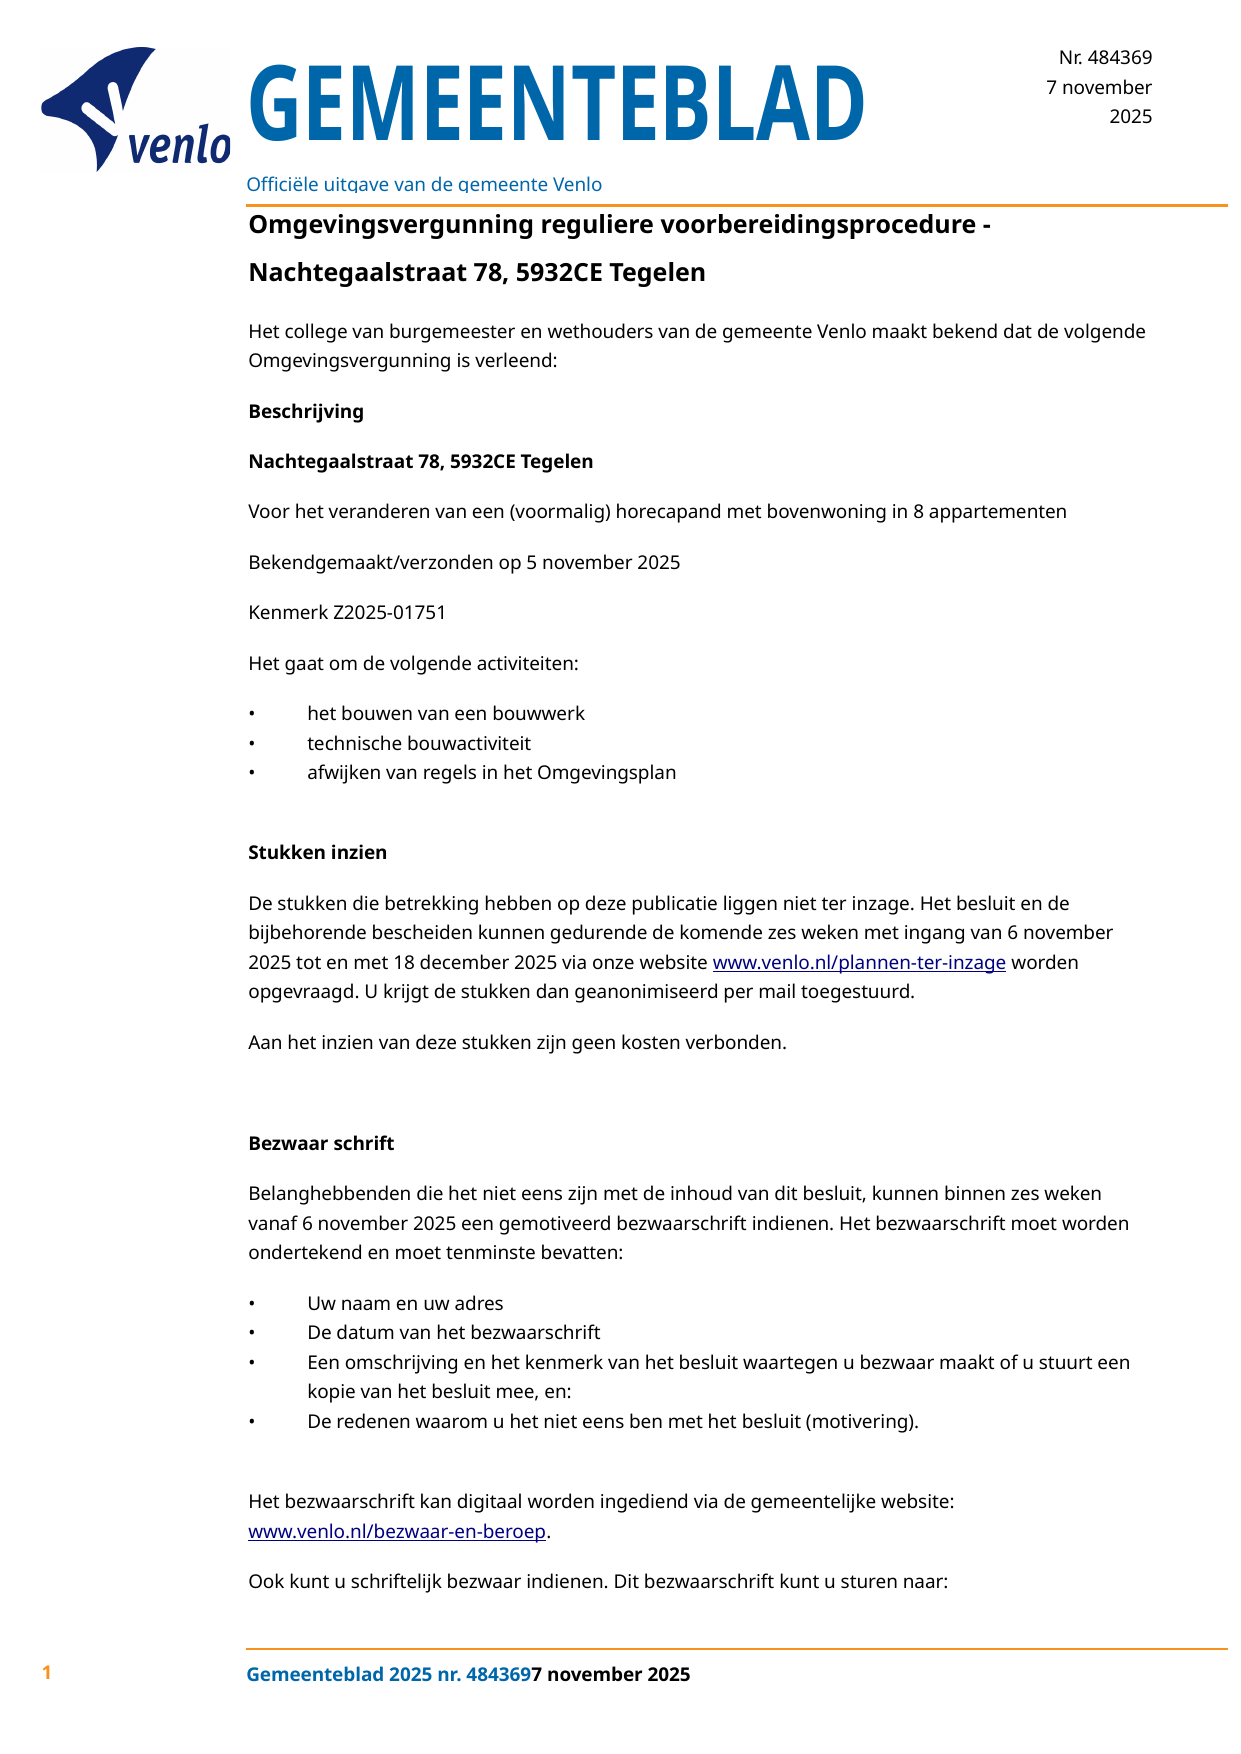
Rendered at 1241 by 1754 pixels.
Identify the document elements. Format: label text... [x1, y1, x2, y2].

text Omgevingsvergunning reguliere voorbereidingsprocedure - Nachtegaalstraat 78, 5932CE Tegelen [248, 207, 1152, 288]
text Het college van burgemeester en wethouders van de gemeente Venlo maakt bekend dat de volgende Omgevingsvergunning is verleend: [248, 318, 1152, 373]
text Beschrijving [248, 398, 1152, 424]
text Het bezwaarschrift kan digitaal worden ingediend via de gemeentelijke website: www.venlo.nl/bezwaar-en-beroep. [248, 1488, 1152, 1544]
text Kenmerk Z2025-01751 [248, 599, 1152, 625]
list Uw naam en uw adres [248, 1290, 1152, 1316]
text Stukken inzien [248, 839, 1152, 865]
text De stukken die betrekking hebben op deze publicatie liggen niet ter inzage. Het besluit en de bijbehorende bescheiden kunnen gedurende de komende zes weken met ingang van 6 november 2025 tot en met 18 december 2025 via onze website www.venlo.nl/plannen-ter-inzage worden opgevraagd. U krijgt de stukken dan geanonimiseerd per mail toegestuurd. [248, 890, 1152, 1004]
text Aan het inzien van deze stukken zijn geen kosten verbonden. [248, 1029, 1152, 1055]
text Ook kunt u schriftelijk bezwaar indienen. Dit bezwaarschrift kunt u sturen naar: [248, 1568, 1152, 1594]
text Bekendgemaakt/verzonden op 5 november 2025 [248, 549, 1152, 575]
list Een omschrijving en het kenmerk van het besluit waartegen u bezwaar maakt of u stuurt een kopie van het besluit mee, en: [248, 1349, 1152, 1404]
list De redenen waarom u het niet eens ben met het besluit (motivering). [248, 1408, 1152, 1434]
list het bouwen van een bouwwerk [248, 700, 1152, 726]
text Belanghebbenden die het niet eens zijn met de inhoud van dit besluit, kunnen binnen zes weken vanaf 6 november 2025 een gemotiveerd bezwaarschrift indienen. Het bezwaarschrift moet worden ondertekend en moet tenminste bevatten: [248, 1180, 1152, 1265]
picture [41, 47, 231, 172]
list De datum van het bezwaarschrift [248, 1319, 1152, 1345]
list afwijken van regels in het Omgevingsplan [248, 759, 1152, 785]
list technische bouwactiviteit [248, 730, 1152, 756]
text Bezwaar schrift [248, 1130, 1152, 1156]
text Het gaat om de volgende activiteiten: [248, 650, 1152, 676]
text Nachtegaalstraat 78, 5932CE Tegelen [248, 448, 1152, 474]
text Voor het veranderen van een (voormalig) horecapand met bovenwoning in 8 appartementen [248, 499, 1152, 524]
